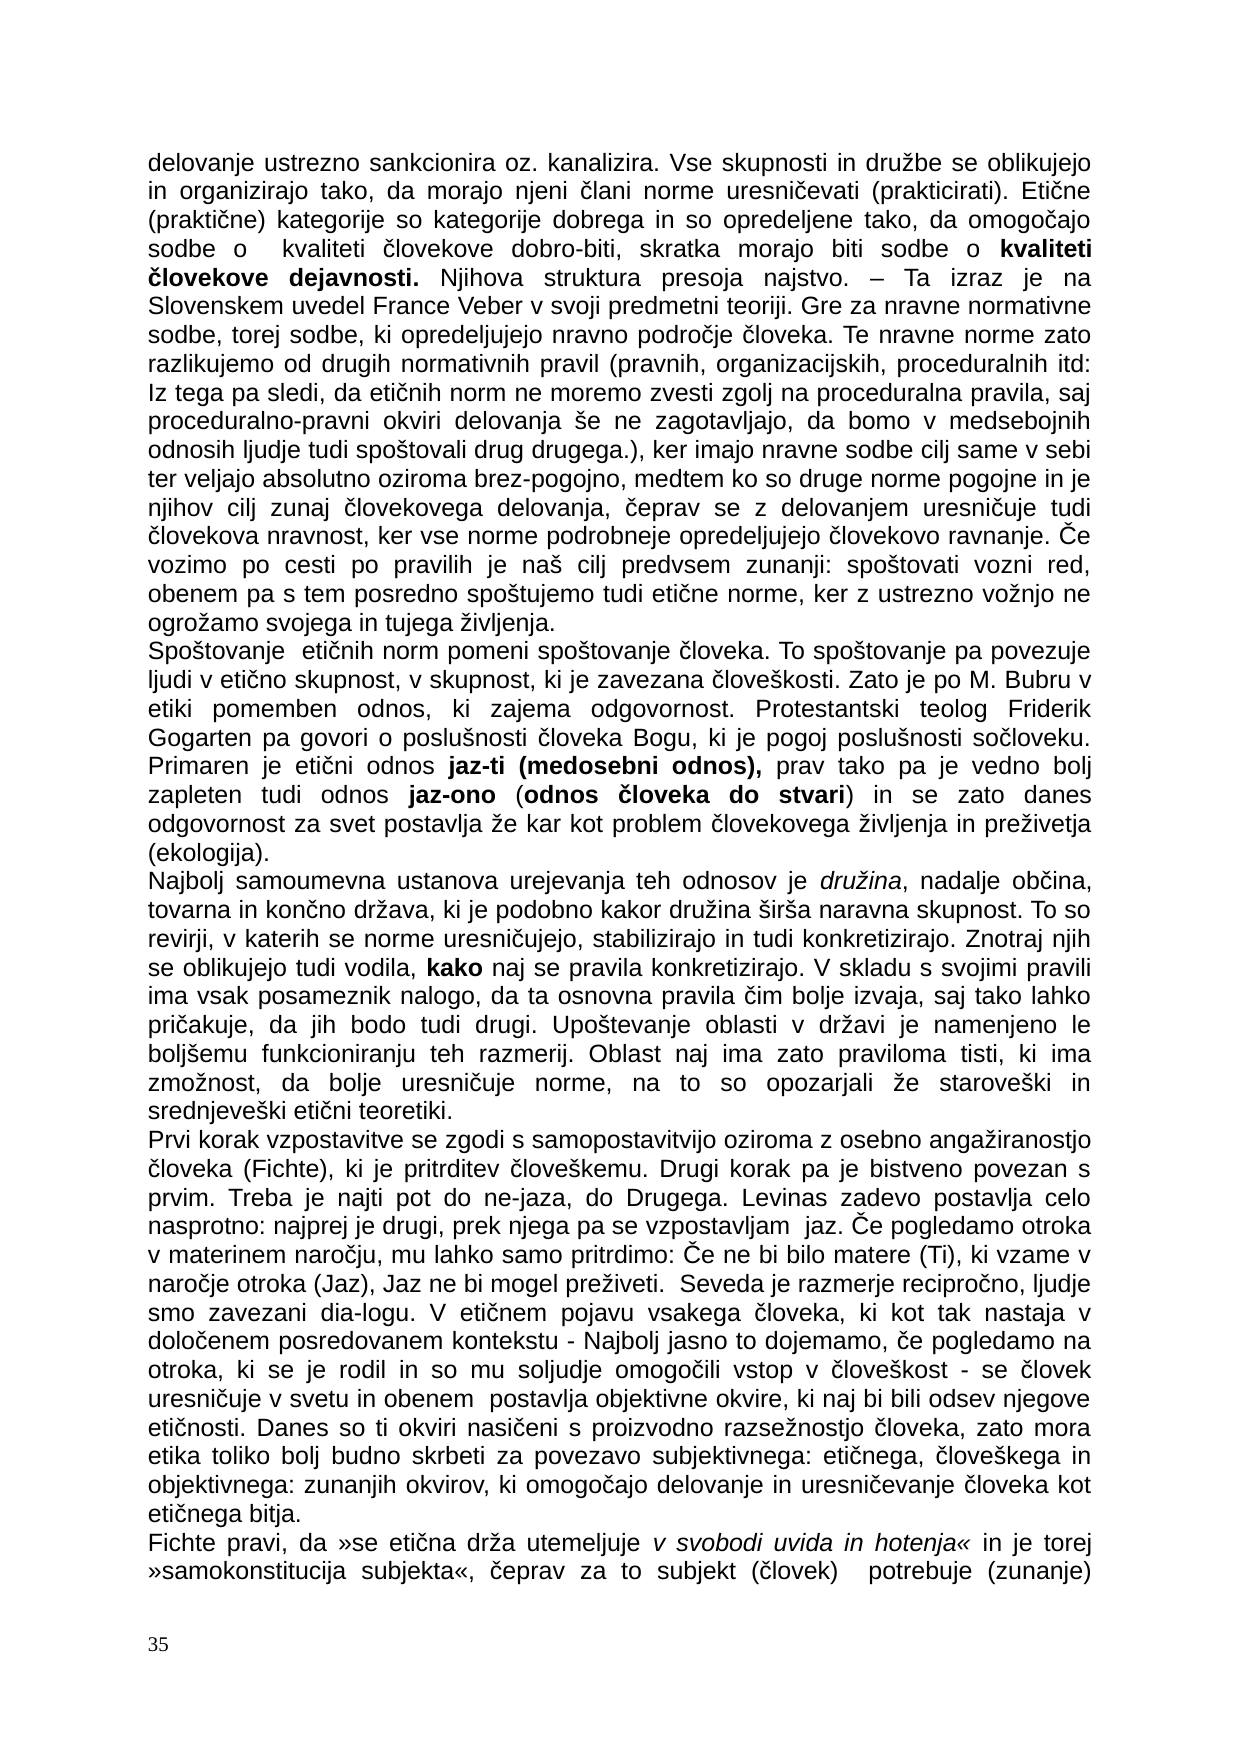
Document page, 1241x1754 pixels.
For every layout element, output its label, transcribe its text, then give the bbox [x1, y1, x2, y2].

text Prvi korak vzpostavitve se zgodi s samopostavitvijo oziroma z osebno angažiranostjo človeka (Fichte), ki je pritrditev človeškemu. Drugi korak pa je bistveno povezan s prvim. Treba je najti pot do ne-jaza, do Drugega. Levinas zadevo postavlja celo nasprotno: najprej je drugi, prek njega pa se vzpostavljam jaz. Če pogledamo otroka v materinem naročju, mu lahko samo pritrdimo: Če ne bi bilo matere (Ti), ki vzame v naročje otroka (Jaz), Jaz ne bi mogel preživeti. Seveda je razmerje recipročno, ljudje smo zavezani dia-logu. V etičnem pojavu vsakega človeka, ki kot tak nastaja v določenem posredovanem kontekstu - Najbolj jasno to dojemamo, če pogledamo na otroka, ki se je rodil in so mu soljudje omogočili vstop v človeškost - se človek uresničuje v svetu in obenem postavlja objektivne okvire, ki naj bi bili odsev njegove etičnosti. Danes so ti okviri nasičeni s proizvodno razsežnostjo človeka, zato mora etika toliko bolj budno skrbeti za povezavo subjektivnega: etičnega, človeškega in objektivnega: zunanjih okvirov, ki omogočajo delovanje in uresničevanje človeka kot etičnega bitja. [148, 1125, 1093, 1528]
text Fichte pravi, da »se etična drža utemeljuje v svobodi uvida in hotenja« in je torej »samokonstitucija subjekta«, čeprav za to subjekt (človek) potrebuje (zunanje) [148, 1528, 1093, 1585]
text delovanje ustrezno sankcionira oz. kanalizira. Vse skupnosti in družbe se oblikujejo in organizirajo tako, da morajo njeni člani norme uresničevati (prakticirati). Etične (praktične) kategorije so kategorije dobrega in so opredeljene tako, da omogočajo sodbe o kvaliteti človekove dobro-biti, skratka morajo biti sodbe o kvaliteti človekove dejavnosti. Njihova struktura presoja najstvo. – Ta izraz je na Slovenskem uvedel France Veber v svoji predmetni teoriji. Gre za nravne normativne sodbe, torej sodbe, ki opredeljujejo nravno področje človeka. Te nravne norme zato razlikujemo od drugih normativnih pravil (pravnih, organizacijskih, proceduralnih itd: Iz tega pa sledi, da etičnih norm ne moremo zvesti zgolj na proceduralna pravila, saj proceduralno-pravni okviri delovanja še ne zagotavljajo, da bomo v medsebojnih odnosih ljudje tudi spoštovali drug drugega.), ker imajo nravne sodbe cilj same v sebi ter veljajo absolutno oziroma brez-pogojno, medtem ko so druge norme pogojne in je njihov cilj zunaj človekovega delovanja, čeprav se z delovanjem uresničuje tudi človekova nravnost, ker vse norme podrobneje opredeljujejo človekovo ravnanje. Če vozimo po cesti po pravilih je naš cilj predvsem zunanji: spoštovati vozni red, obenem pa s tem posredno spoštujemo tudi etične norme, ker z ustrezno vožnjo ne ogrožamo svojega in tujega življenja. [148, 148, 1093, 636]
text Spoštovanje etičnih norm pomeni spoštovanje človeka. To spoštovanje pa povezuje ljudi v etično skupnost, v skupnost, ki je zavezana človeškosti. Zato je po M. Bubru v etiki pomemben odnos, ki zajema odgovornost. Protestantski teolog Friderik Gogarten pa govori o poslušnosti človeka Bogu, ki je pogoj poslušnosti sočloveku. Primaren je etični odnos jaz-ti (medosebni odnos), prav tako pa je vedno bolj zapleten tudi odnos jaz-ono (odnos človeka do stvari) in se zato danes odgovornost za svet postavlja že kar kot problem človekovega življenja in preživetja (ekologija). [148, 636, 1093, 866]
text Najbolj samoumevna ustanova urejevanja teh odnosov je družina, nadalje občina, tovarna in končno država, ki je podobno kakor družina širša naravna skupnost. To so revirji, v katerih se norme uresničujejo, stabilizirajo in tudi konkretizirajo. Znotraj njih se oblikujejo tudi vodila, kako naj se pravila konkretizirajo. V skladu s svojimi pravili ima vsak posameznik nalogo, da ta osnovna pravila čim bolje izvaja, saj tako lahko pričakuje, da jih bodo tudi drugi. Upoštevanje oblasti v državi je namenjeno le boljšemu funkcioniranju teh razmerij. Oblast naj ima zato praviloma tisti, ki ima zmožnost, da bolje uresničuje norme, na to so opozarjali že staroveški in srednjeveški etični teoretiki. [148, 866, 1093, 1125]
